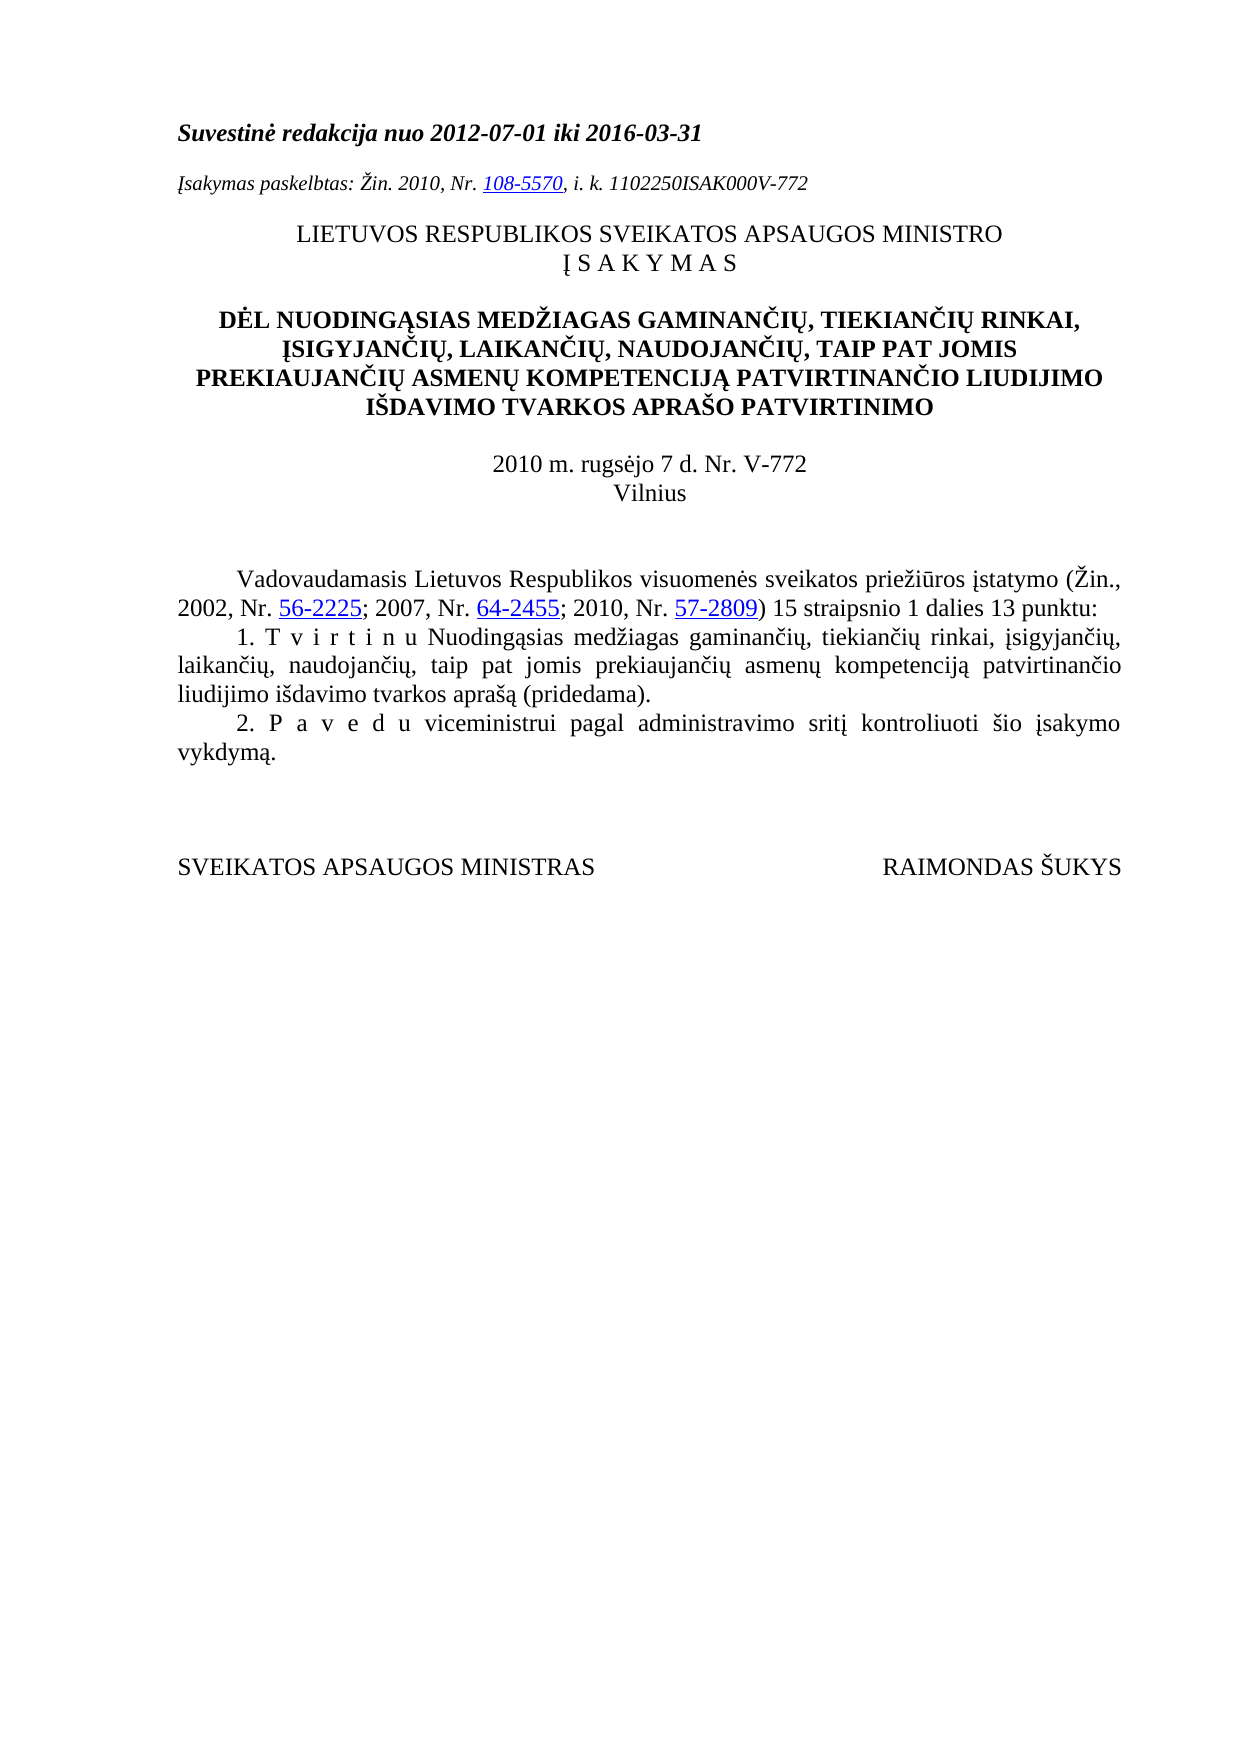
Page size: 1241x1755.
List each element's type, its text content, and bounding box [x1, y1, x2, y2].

text Suvestinė redakcija nuo 2012-07-01 iki 2016-03-31 [177, 118, 1122, 147]
text LIETUVOS RESPUBLIKOS SVEIKATOS APSAUGOS MINISTRO [177, 219, 1122, 248]
text 2. P a v e d u viceministrui pagal administravimo sritį kontroliuoti šio įsakymo vykdymą. [177, 708, 1122, 765]
text Įsakymas paskelbtas: Žin. 2010, Nr. 108-5570, i. k. 1102250ISAK000V-772 [177, 171, 1122, 195]
text 2010 m. rugsėjo 7 d. Nr. V-772 [177, 449, 1122, 478]
text SVEIKATOS APSAUGOS MINISTRAS RAIMONDAS ŠUKYS [177, 852, 1122, 880]
text Į S A K Y M A S [177, 248, 1122, 277]
text Vadovaudamasis Lietuvos Respublikos visuomenės sveikatos priežiūros įstatymo (Žin., 2002, Nr. 56-2225; 2007, Nr. 64-2455; 2010, Nr. 57-2809) 15 straipsnio 1 dalies 13 punktu: [177, 564, 1122, 622]
text Vilnius [177, 478, 1122, 507]
text DĖL NUODINGĄSIAS MEDŽIAGAS GAMINANČIŲ, TIEKIANČIŲ RINKAI, ĮSIGYJANČIŲ, LAIKANČIŲ, NAUDOJANČIŲ, TAIP PAT JOMIS PREKIAUJANČIŲ ASMENŲ KOMPETENCIJĄ PATVIRTINANČIO LIUDIJIMO IŠDAVIMO TVARKOS APRAŠO PATVIRTINIMO [177, 305, 1122, 420]
text 1. T v i r t i n u Nuodingąsias medžiagas gaminančių, tiekiančių rinkai, įsigyjančių, laikančių, naudojančių, taip pat jomis prekiaujančių asmenų kompetenciją patvirtinančio liudijimo išdavimo tvarkos aprašą (pridedama). [177, 622, 1122, 708]
